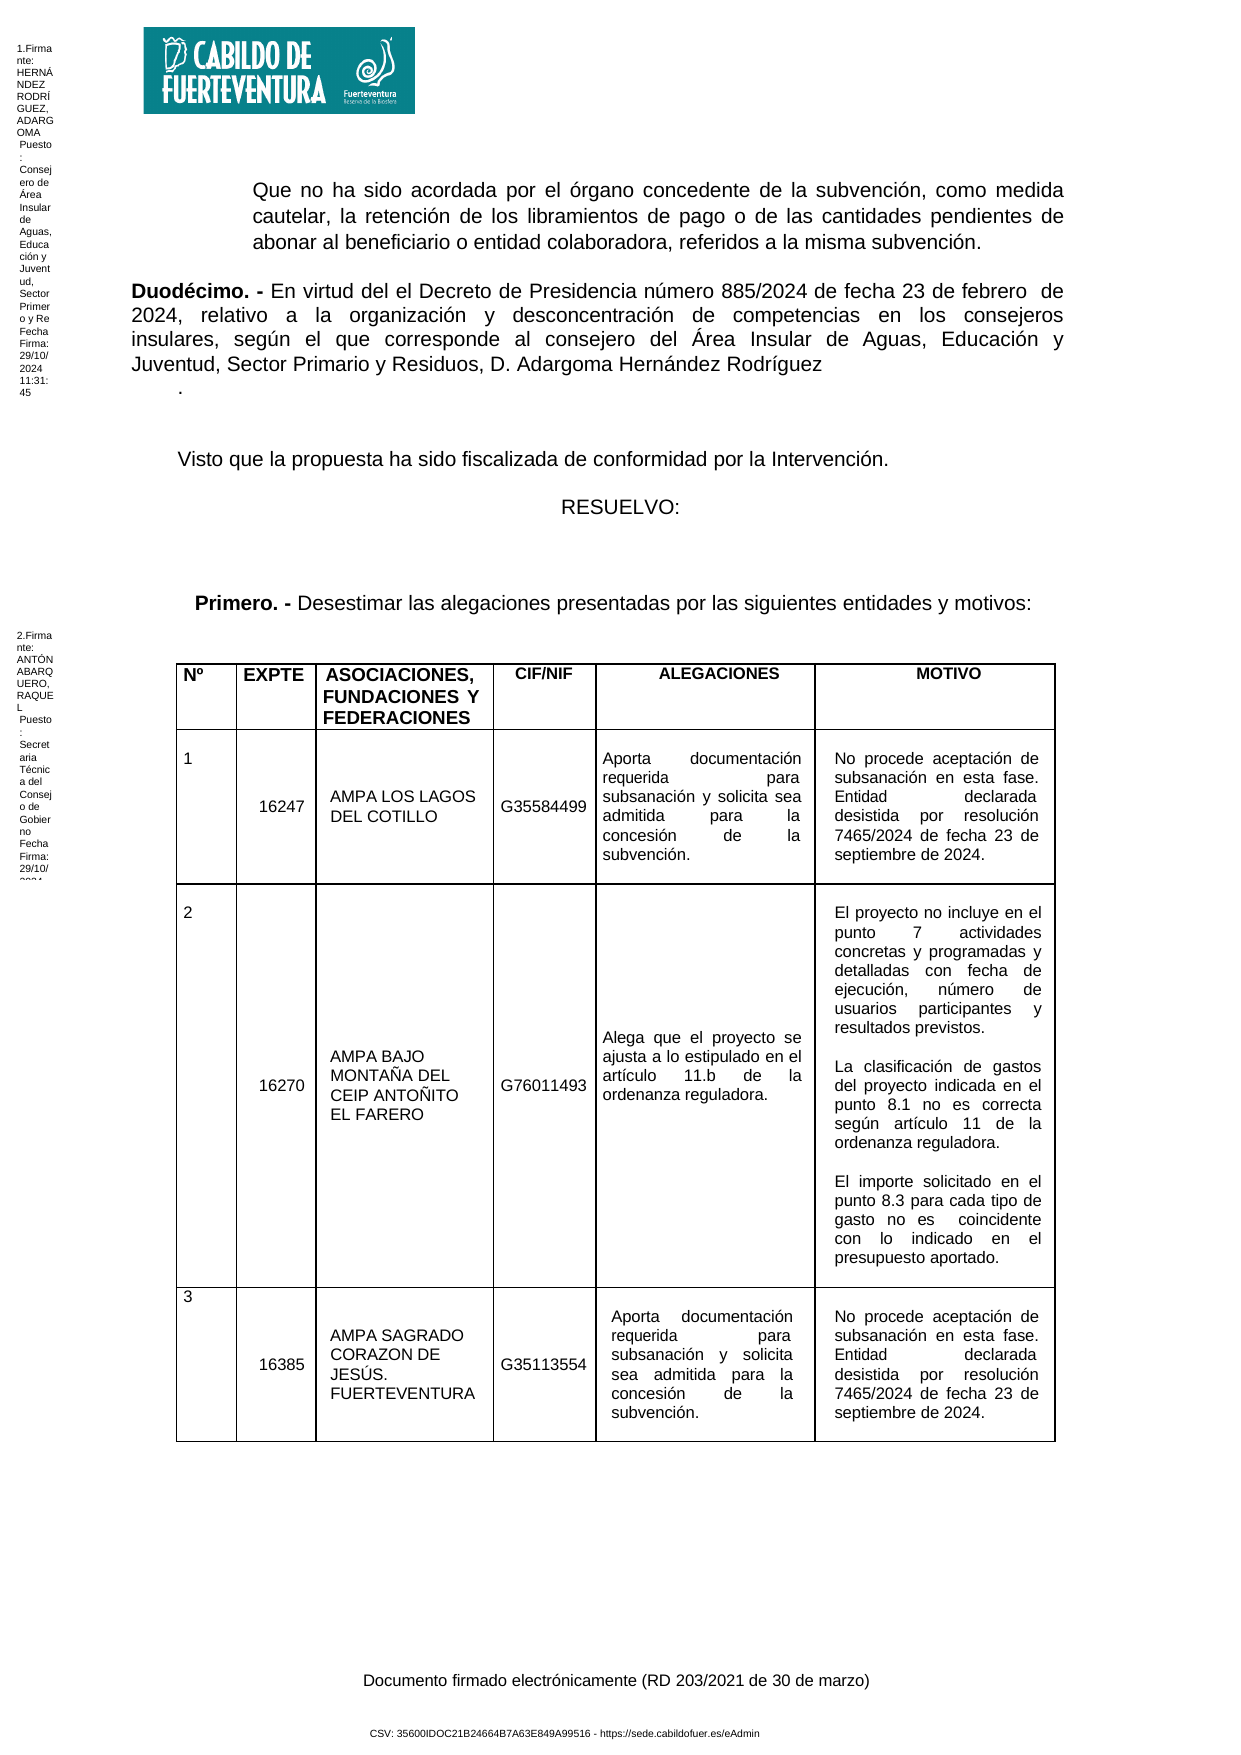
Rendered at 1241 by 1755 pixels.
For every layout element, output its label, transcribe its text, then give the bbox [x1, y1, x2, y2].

text Que no ha sido acordada por el órgano concedente de la subvención, como medida cautelar, la retención de los libramientos de pago o de las cantidades pendientes de abonar al beneficiario o entidad colaboradora, referidos a la misma subvención. [252, 178, 1064, 254]
text 2.Firmante: ANTÓN ABARQUERO, RAQUEL [17, 630, 54, 713]
table_cell No procede aceptación de subsanación en esta fase. Entidad declarada desistida por resolución 7465/2024 de fecha 23 de septiembre de 2024. [816, 730, 1054, 883]
table_header CIF/NIF [494, 665, 595, 728]
text Primero. - Desestimar las alegaciones presentadas por las siguientes entidades y motivos: [131, 590, 1095, 614]
text Documento firmado electrónicamente (RD 203/2021 de 30 de marzo) [363, 1671, 1241, 1690]
table_cell Aporta documentación requerida para subsanación y solicita sea admitida para la concesión de la subvención. [597, 730, 814, 883]
table_cell Alega que el proyecto se ajusta a lo estipulado en el artículo 11.b de la ordenanza reguladora. [597, 885, 814, 1286]
text RESUELVO: [131, 495, 1109, 519]
table_cell AMPA BAJO MONTAÑA DEL CEIP ANTOÑITO EL FARERO [317, 885, 493, 1286]
text Duodécimo. - En virtud del el Decreto de Presidencia número 885/2024 de fecha 23 de febrero de 2024, relativo a la organización y desconcentración de competencias en los consejeros insulares, según el que corresponde al consejero del Área Insular de Aguas, Educación y Juventud, Sector Primario y Residuos, D. Adargoma Hernández Rodríguez [131, 279, 1064, 375]
table_cell G35113554 [494, 1288, 595, 1441]
table_cell 16385 [237, 1288, 315, 1441]
table_header ASOCIACIONES, FUNDACIONES Y FEDERACIONES [317, 665, 493, 728]
table_cell AMPA LOS LAGOS DEL COTILLO [317, 730, 493, 883]
text 1.Firmante: HERNÁNDEZ RODRÍGUEZ,ADARGOMA [17, 43, 54, 139]
text Puesto: Secretaria Técnica del Consejo de Gobierno Fecha Firma: 29/10/2024 21:08:01 [19, 714, 52, 879]
table_header ALEGACIONES [597, 665, 814, 728]
text . [177, 375, 1241, 399]
table_cell 2 [177, 885, 236, 1286]
table_header EXPTE [237, 665, 315, 728]
table_cell 1 [177, 730, 236, 883]
text Puesto: Consejero de Área Insular de Aguas, Educación y Juventud, Sector Primero y Re Fecha Firma: 29/10/2024 11:31:45 [19, 139, 52, 399]
table_cell No procede aceptación de subsanación en esta fase. Entidad declarada desistida por resolución 7465/2024 de fecha 23 de septiembre de 2024. [816, 1288, 1054, 1441]
table_cell G35584499 [494, 730, 595, 883]
table_cell Aporta documentación requerida para subsanación y solicita sea admitida para la concesión de la subvención. [597, 1288, 814, 1441]
table_cell 3 [177, 1288, 236, 1441]
text Visto que la propuesta ha sido fiscalizada de conformidad por la Intervención. [177, 447, 1241, 471]
table_cell G76011493 [494, 885, 595, 1286]
table_cell AMPA SAGRADO CORAZON DE JESÚS. FUERTEVENTURA [317, 1288, 493, 1441]
table_cell 16247 [237, 730, 315, 883]
table_header MOTIVO [816, 665, 1054, 728]
table_header Nº [177, 665, 236, 728]
table_cell 16270 [237, 885, 315, 1286]
table_cell El proyecto no incluye en el punto 7 actividades concretas y programadas y detalladas con fecha de ejecución, número de usuarios participantes y resultados previstos. La clasificación de gastos del proyecto indicada en el punto 8.1 no es correcta según artículo 11 de la ordenanza reguladora. El importe solicitado en el punto 8.3 para cada tipo de gasto no es coincidente con lo indicado en el presupuesto aportado. [816, 885, 1054, 1286]
